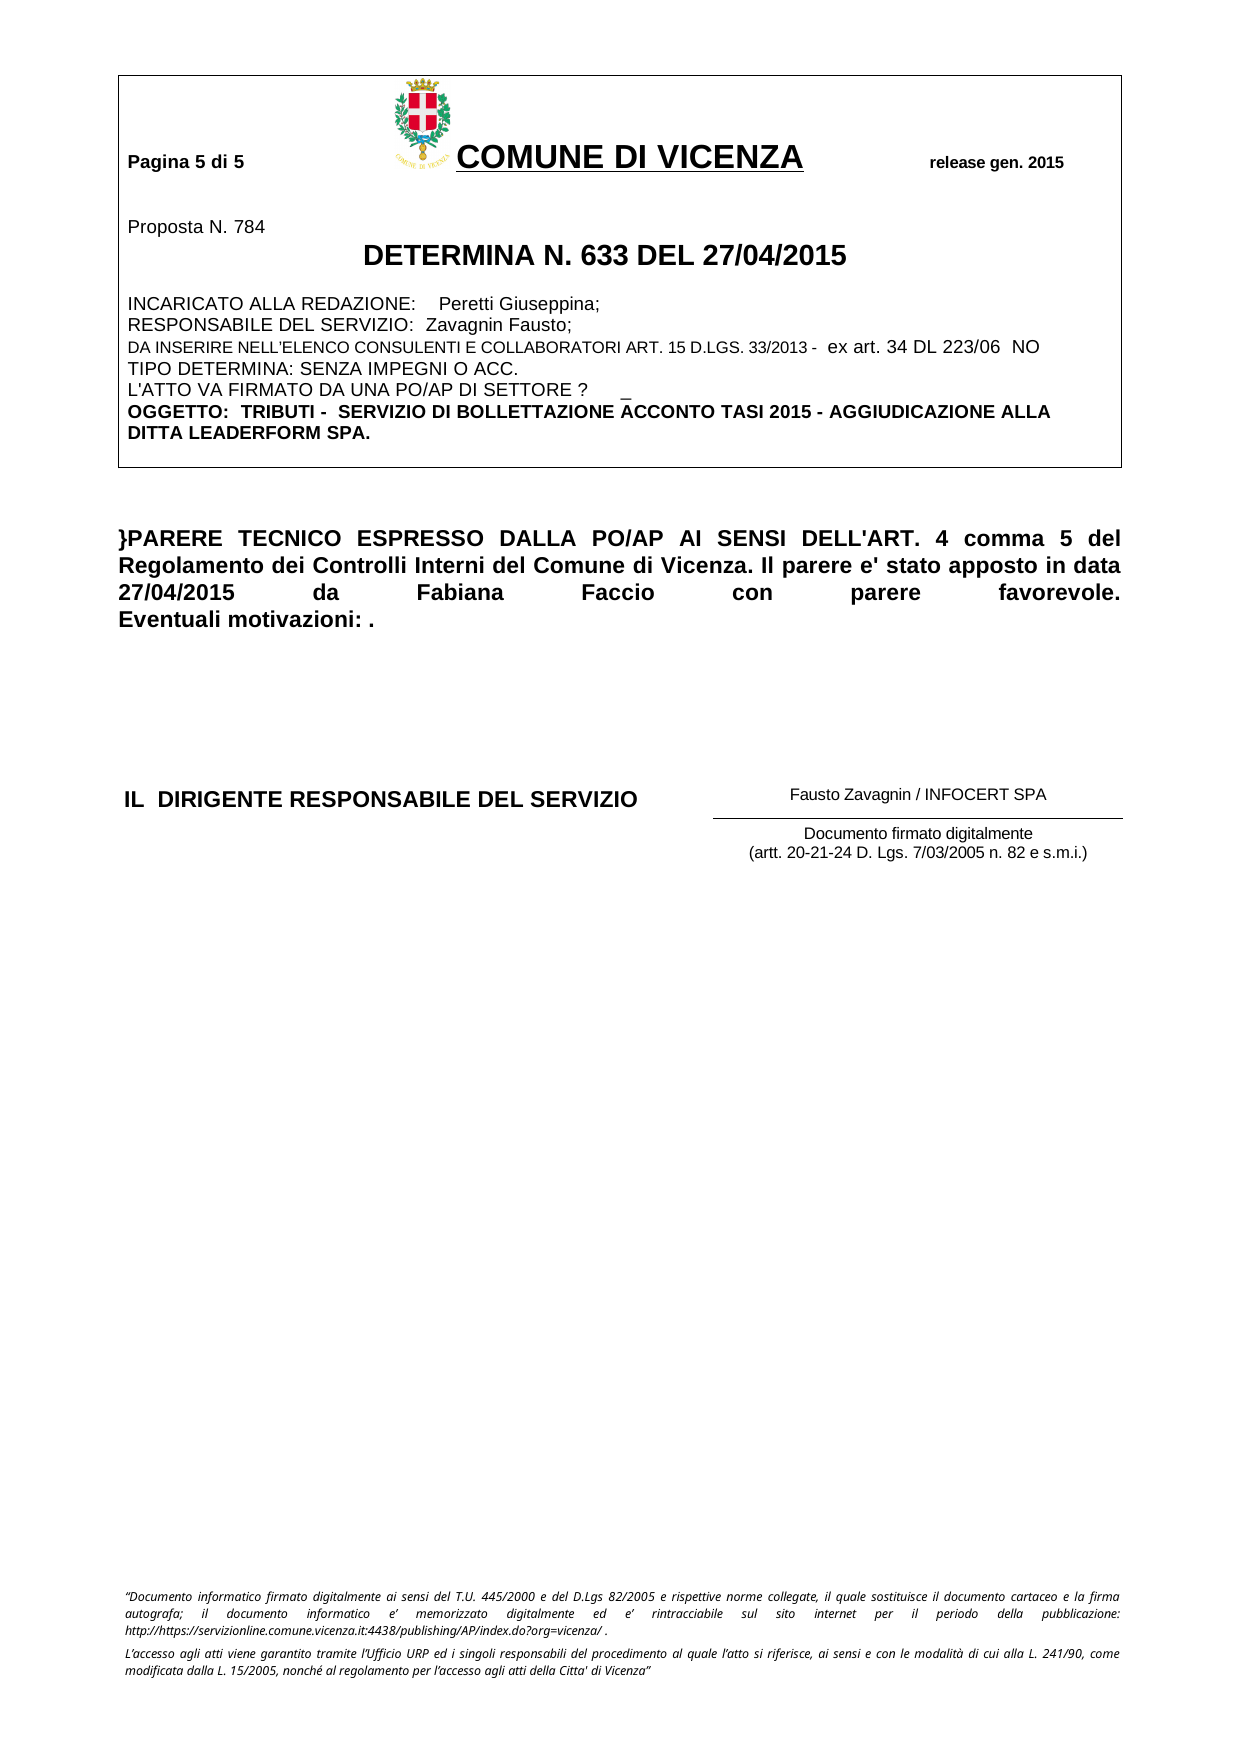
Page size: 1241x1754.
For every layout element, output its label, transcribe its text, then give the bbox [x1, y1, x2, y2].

table_cell IL DIRIGENTE RESPONSABILE DEL SERVIZIO [118, 779, 713, 818]
table_header [118, 633, 713, 779]
table_cell [118, 818, 713, 867]
picture [394, 78, 451, 169]
table_cell Fausto Zavagnin / INFOCERT SPA [713, 779, 1123, 818]
table_header [713, 633, 1123, 779]
table_cell Documento firmato digitalmente (artt. 20-21-24 D. Lgs. 7/03/2005 n. 82 e s.m.i.) [713, 819, 1123, 867]
text }PARERE TECNICO ESPRESSO DALLA PO/AP AI SENSI DELL'ART. 4 comma 5 del Regolamento dei Controlli Interni del Comune di Vicenza. Il parere e' stato apposto in data 27/04/2015 da Fabiana Faccio con parere favorevole. Eventuali motivazioni: . [118, 524, 1122, 632]
